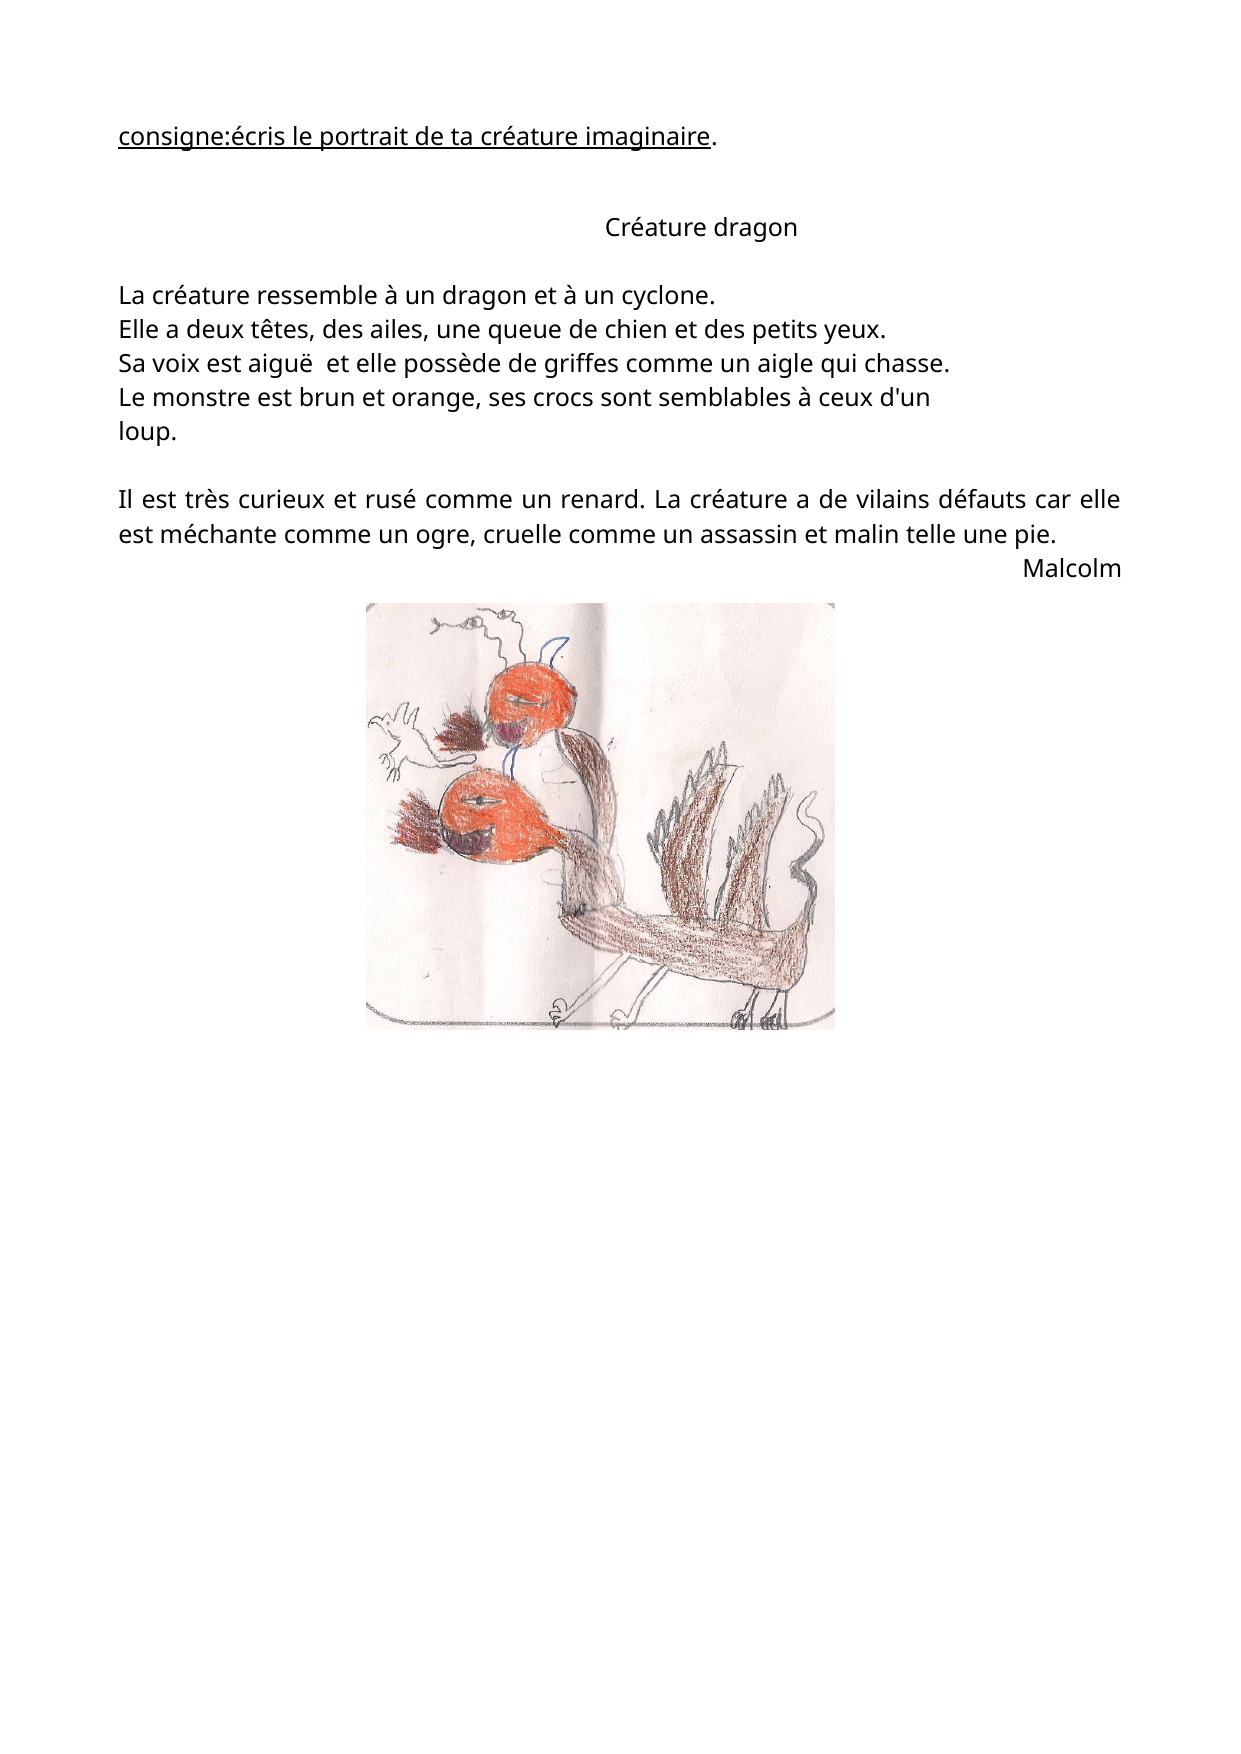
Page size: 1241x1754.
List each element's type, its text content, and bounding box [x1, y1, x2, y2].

text consigne:écris le portrait de ta créature imaginaire. [118, 118, 1122, 152]
picture [366, 603, 835, 1030]
text Créature dragon [118, 210, 1122, 244]
text Malcolm [118, 550, 1122, 584]
text Le monstre est brun et orange, ses crocs sont semblables à ceux d'un [118, 380, 1122, 414]
text Il est très curieux et rusé comme un renard. La créature a de vilains défauts car elle est méchante comme un ogre, cruelle comme un assassin et malin telle une pie. [118, 482, 1122, 550]
text loup. [118, 414, 1122, 448]
text Sa voix est aiguë et elle possède de griffes comme un aigle qui chasse. [118, 346, 1122, 380]
text Elle a deux têtes, des ailes, une queue de chien et des petits yeux. [118, 312, 1122, 346]
text La créature ressemble à un dragon et à un cyclone. [118, 278, 1122, 312]
